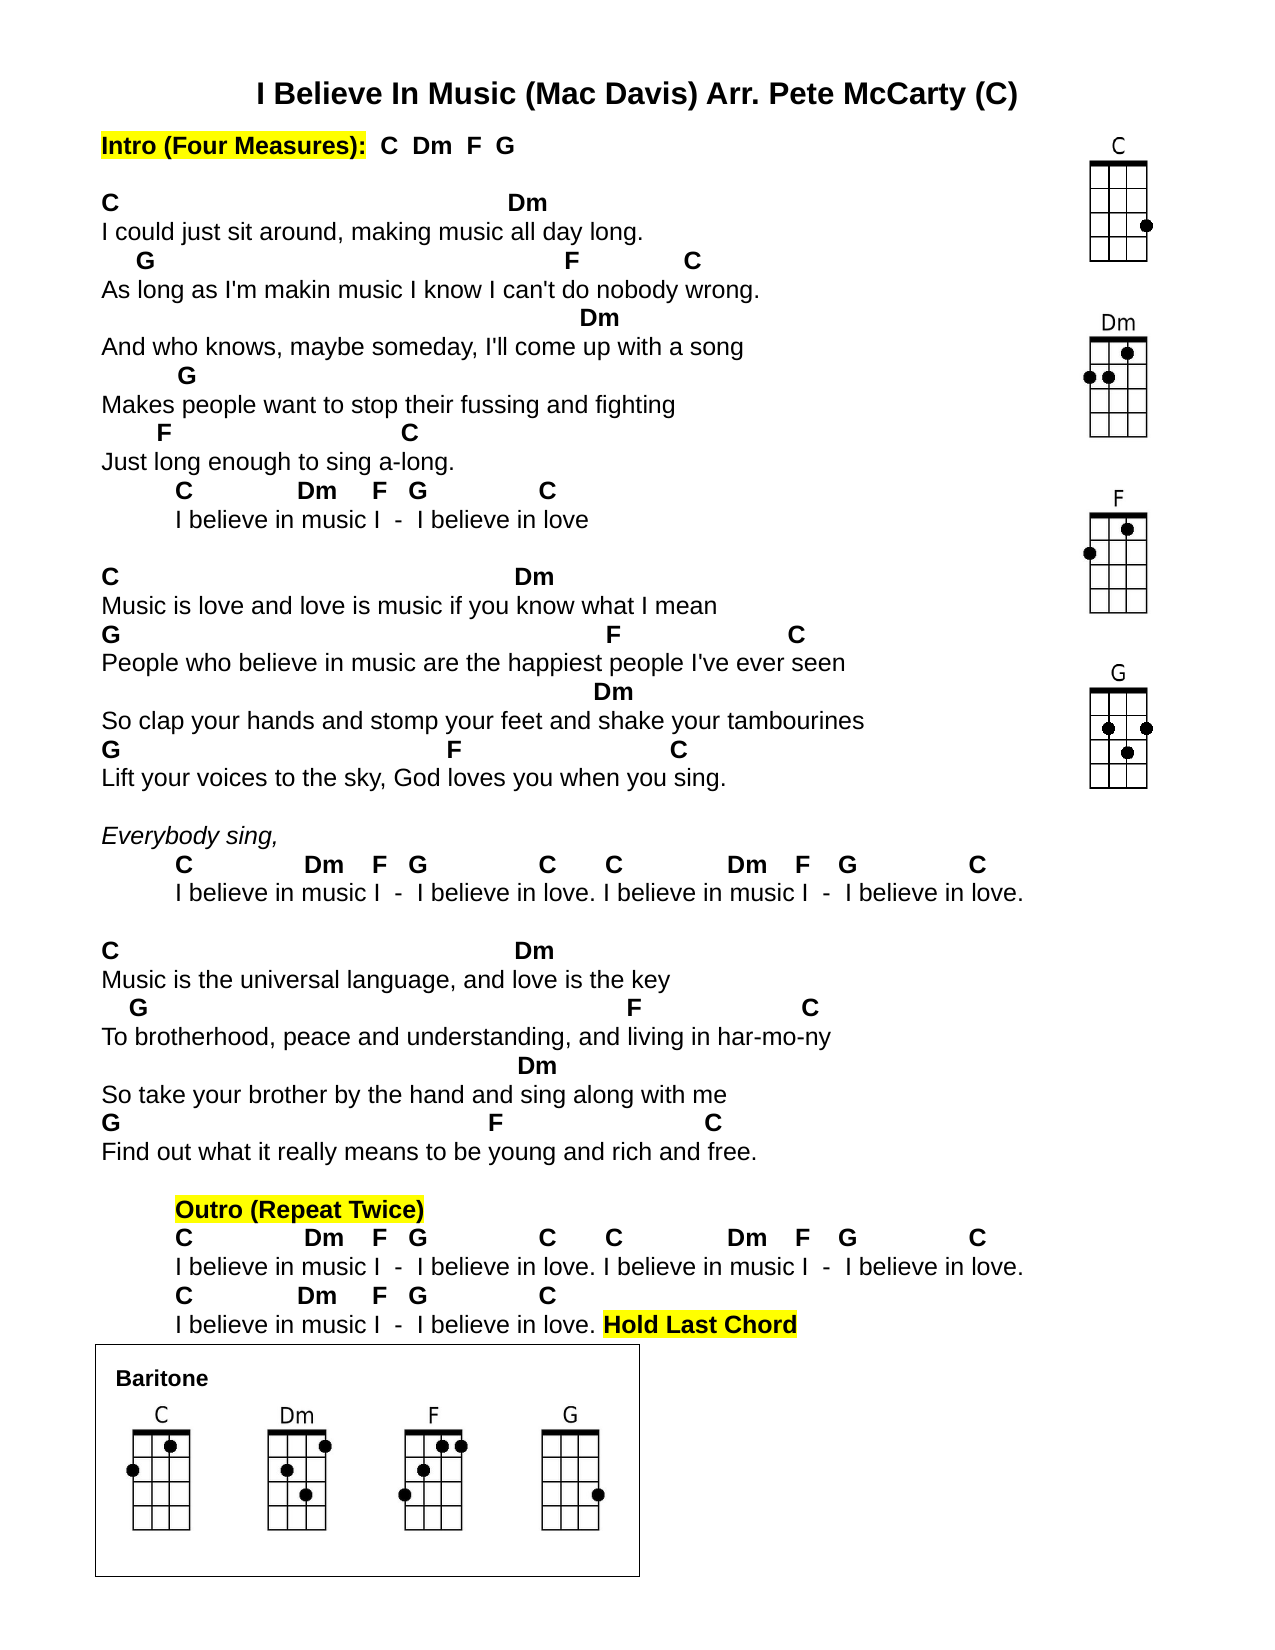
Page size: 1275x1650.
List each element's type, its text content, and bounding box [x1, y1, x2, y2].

table_cell [777, 1397, 914, 1576]
table_cell [640, 1397, 777, 1576]
picture [1062, 660, 1175, 811]
table_header Intro (Four Measures): C Dm F G C Dm I could just sit around, making music all day long. G F C As long as I'm makin music I know I can't do nobody wrong. Dm And who knows, maybe someday, I'll come up with a song G Makes people want to stop their fussing and fighting F C Just long enough to sing a-long. C Dm F G C I believe in music I - I believe in love C Dm Music is love and love is music if you know what I mean G F C People who believe in music are the happiest people I've ever seen Dm So clap your hands and stomp your feet and shake your tambourines G F C Lift your voices to the sky, God loves you when you sing. Everybody sing, C Dm F G C C Dm F G C I believe in music I - I believe in love. I believe in music I - I believe in love. C Dm Music is the universal language, and love is the key G F C To brotherhood, peace and understanding, and living in har-mo-ny Dm So take your brother by the hand and sing along with me G F C Find out what it really means to be young and rich and free. Outro (Repeat Twice) C Dm F G C C Dm F G C I believe in music I - I believe in love. I believe in music I - I believe in love. C Dm F G C I believe in music I - I believe in love. Hold Last Chord [95, 125, 1052, 1344]
table_cell [777, 1344, 914, 1397]
table_cell [1052, 910, 1185, 1344]
table_cell [1052, 480, 1185, 655]
picture [377, 1403, 490, 1553]
table_cell [502, 1345, 639, 1397]
picture [514, 1403, 627, 1553]
table_header [1052, 125, 1185, 304]
table_cell [914, 1397, 1052, 1576]
table_cell [228, 1397, 366, 1576]
table_cell [96, 1397, 228, 1576]
table_cell [228, 1345, 366, 1397]
text I Believe In Music (Mac Davis) Arr. Pete McCarty (C) [90, 75, 1185, 111]
picture [1062, 309, 1175, 460]
table_cell Baritone [96, 1345, 228, 1397]
picture [1062, 133, 1175, 284]
table_cell [640, 1344, 777, 1397]
table_cell [1052, 831, 1185, 871]
table_cell [502, 1397, 639, 1576]
table_cell [1052, 871, 1185, 910]
table_cell [366, 1345, 502, 1397]
table_cell [914, 1344, 1052, 1397]
picture [240, 1403, 354, 1553]
table_cell [1052, 655, 1185, 831]
picture [1062, 485, 1175, 636]
table_cell [1052, 1397, 1185, 1576]
picture [105, 1403, 218, 1553]
table_cell [1052, 1344, 1185, 1397]
table_cell [366, 1397, 502, 1576]
table_cell [1052, 304, 1185, 479]
